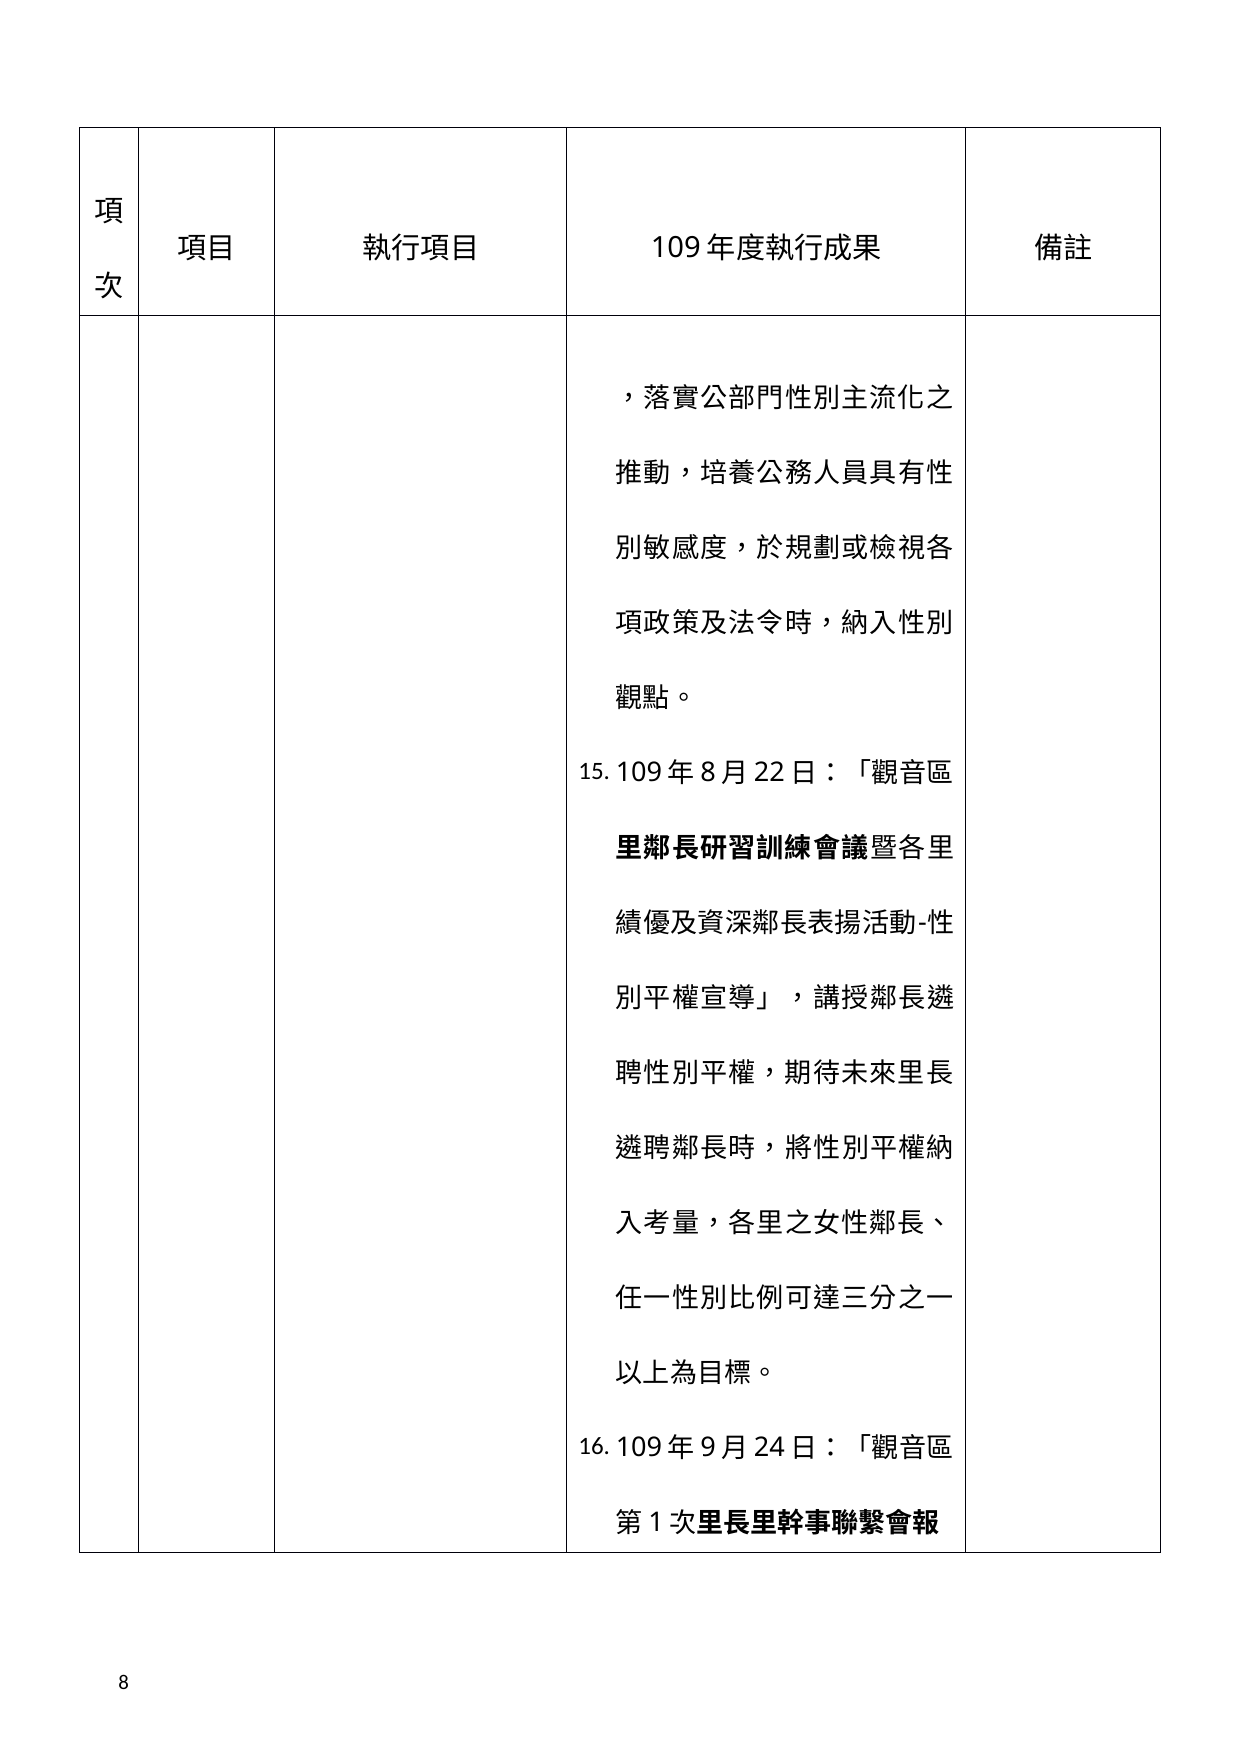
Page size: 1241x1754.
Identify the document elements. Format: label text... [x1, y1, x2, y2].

table_header 項目 [139, 128, 274, 314]
table_cell 宣導場次共計10場： 109年1月17日：「109年春節寒冬送暖活動 ，張貼「打開性別眼 拒當性別盲」海報，並進行市府性平動畫短片宣導。 109年2月6日：「觀音區傳染性新型冠狀病毒疫情衛教宣導 ，張貼「人人擁有同理心，性別平等不艱辛 紅布條宣導。 109年3月6日：「民政課課務會議 ，宣導「鄰長遴聘任一性別比例應達三分之一以上 ，張貼「性別不是唯一，尊重才是第一」海報，並做性平、CEDAW有獎徵答活動。 109年6月6日大潭里、6月20日富林里、7月7日樹林里及10月8日保障里「鄰長會議 ：宣導「性別平等從你我做起，性別平等好觀念，家事分攤一起來 與CEDAW等。 109年6月17日：「CEDAW實 體課程教育訓練-[性x平x媒]-媒體識讀性別培力系列講座-談宮廷劇中的性別政治」，課程內容：直、間接歧視、暫行特別措施等；辦理課前、課後測驗及分析，並進行有獎徵答，頒發性平宣導品。 109年7月18日：「觀音區模範父親、母親表揚活動」，張貼「性別平權」、「培養女力」等海報及宣導家務分工等。 109年8月20日：「CEDAW實 體課程教育訓練-翻轉媒體的性別教育-從家庭教育開始 ，落實公部門性別主流化之推動，培養公務人員具有性別敏感度，於規劃或檢視各項政策及法令時，納入性別觀點。 109年8月22日：「觀音區里鄰長研習訓練會議暨各里績優及資深鄰長表揚活動-性別平權宣導」，講授鄰長遴聘性別平權，期待未來里長遴聘鄰長時，將性別平權納入考量，各里之女性鄰長、任一性別比例可達三分之一以上為目標。 109年9月24日：「觀音區第1次里長里幹事聯繫會報 ，宣導重視女性從事公共事務及「性別平等從家事佳事你我做起」等。 10. 109年10月18日：「109年 度慶祝重陽節暨長青及敬老楷模表揚活動」，張貼「性別友善」、「保護母性」等海報。 [567, 316, 965, 1552]
table_cell [80, 316, 138, 1552]
table_cell [139, 316, 274, 1552]
table_cell [275, 316, 566, 1552]
table_cell [966, 316, 1160, 1552]
table_header 執行項目 [275, 128, 566, 314]
table_header 備註 [966, 128, 1160, 314]
table_header 109年度執行成果 [567, 128, 965, 314]
table_header 項次 [80, 128, 138, 314]
